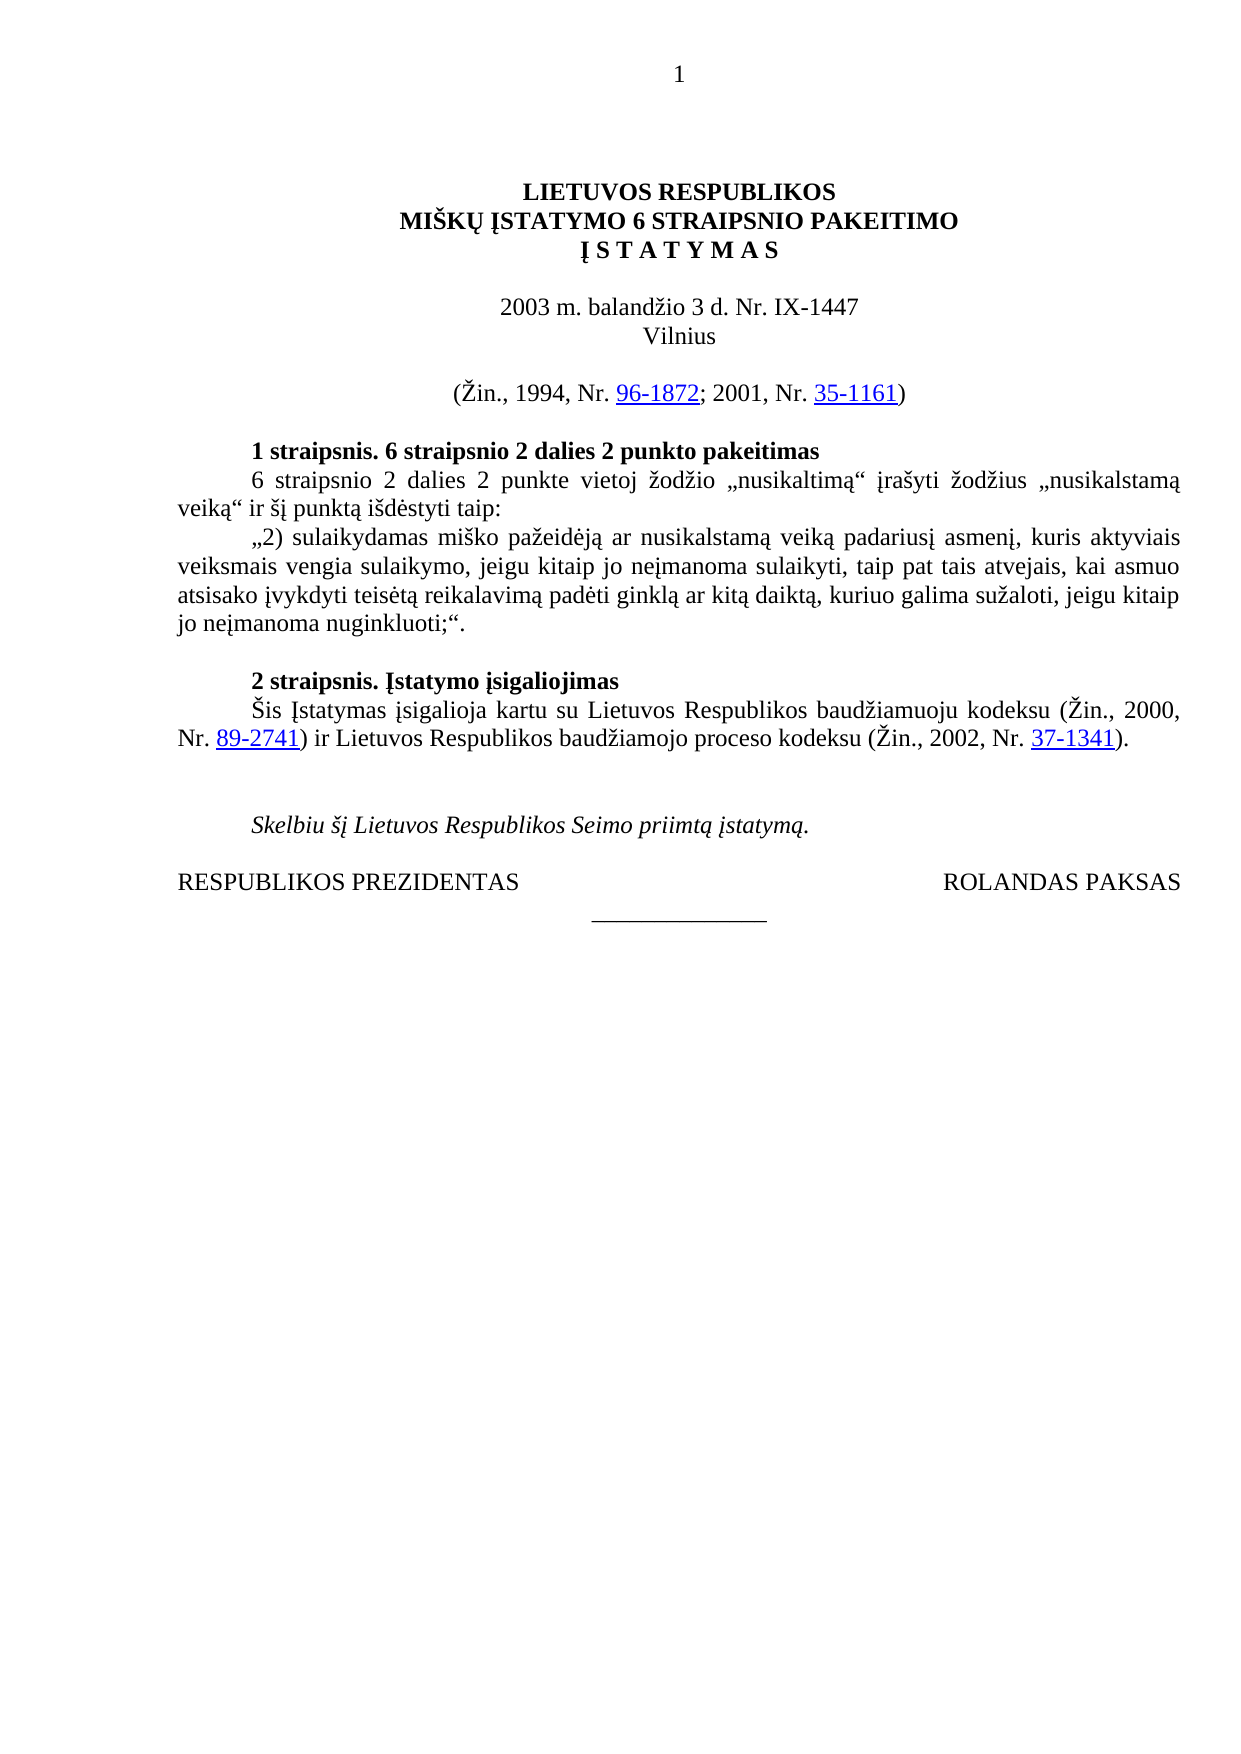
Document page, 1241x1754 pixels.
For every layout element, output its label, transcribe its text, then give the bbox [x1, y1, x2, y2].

text 2003 m. balandžio 3 d. Nr. IX-1447 [177, 292, 1181, 321]
text 1 straipsnis. 6 straipsnio 2 dalies 2 punkto pakeitimas [177, 436, 1181, 465]
text Vilnius [177, 321, 1181, 350]
text Skelbiu šį Lietuvos Respublikos Seimo priimtą įstatymą. [177, 810, 1181, 838]
text LIETUVOS RESPUBLIKOS [177, 177, 1181, 206]
text ______________ [177, 896, 1181, 925]
text 6 straipsnio 2 dalies 2 punkte vietoj žodžio „nusikaltimą“ įrašyti žodžius „nusikalstamą veiką“ ir šį punktą išdėstyti taip: [177, 465, 1181, 522]
text (Žin., 1994, Nr. 96-1872; 2001, Nr. 35-1161) [177, 378, 1181, 407]
text RESPUBLIKOS PREZIDENTAS ROLANDAS PAKSAS [177, 867, 1181, 896]
text Į S T A T Y M A S [177, 235, 1181, 263]
text „2) sulaikydamas miško pažeidėją ar nusikalstamą veiką padariusį asmenį, kuris aktyviais veiksmais vengia sulaikymo, jeigu kitaip jo neįmanoma sulaikyti, taip pat tais atvejais, kai asmuo atsisako įvykdyti teisėtą reikalavimą padėti ginklą ar kitą daiktą, kuriuo galima sužaloti, jeigu kitaip jo neįmanoma nuginkluoti;“. [177, 522, 1181, 637]
text Šis Įstatymas įsigalioja kartu su Lietuvos Respublikos baudžiamuoju kodeksu (Žin., 2000, Nr. 89-2741) ir Lietuvos Respublikos baudžiamojo proceso kodeksu (Žin., 2002, Nr. 37-1341). [177, 695, 1181, 752]
text 2 straipsnis. Įstatymo įsigaliojimas [177, 666, 1181, 695]
text MIŠKŲ ĮSTATYMO 6 STRAIPSNIO PAKEITIMO [177, 206, 1181, 235]
